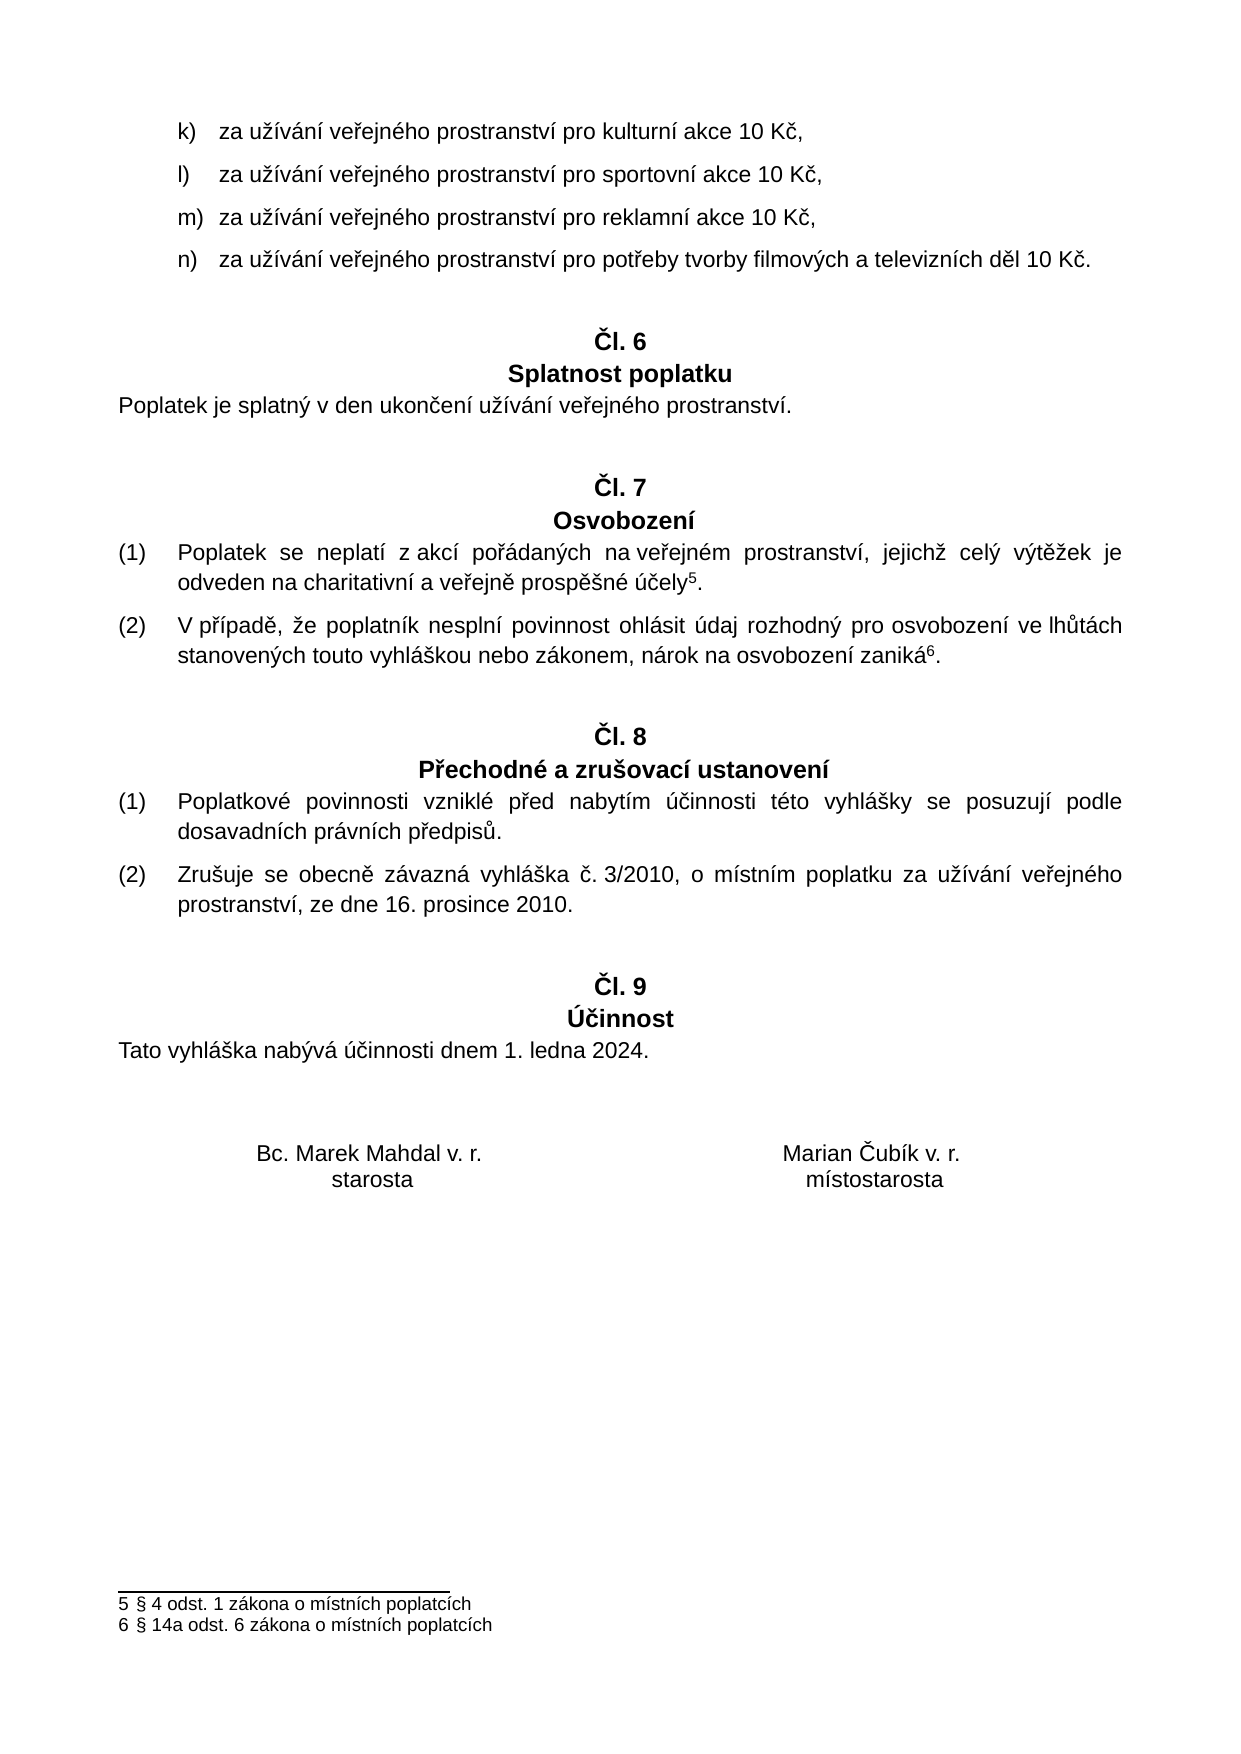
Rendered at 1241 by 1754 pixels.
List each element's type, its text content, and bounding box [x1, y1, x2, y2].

list za užívání veřejného prostranství pro kulturní akce 10 Kč, [177, 118, 1122, 144]
table_cell [620, 1198, 1122, 1316]
list V případě, že poplatník nesplní povinnost ohlásit údaj rozhodný pro osvobození ve lhůtách stanovených touto vyhláškou nebo zákonem, nárok na osvobození zaniká. [118, 612, 1122, 668]
list Poplatkové povinnosti vzniklé před nabytím účinnosti této vyhlášky se posuzují podle dosavadních právních předpisů. [118, 788, 1122, 845]
text Tato vyhláška nabývá účinnosti dnem 1. ledna 2024. [118, 1037, 1122, 1064]
list za užívání veřejného prostranství pro reklamní akce 10 Kč, [177, 203, 1122, 230]
list Zrušuje se obecně závazná vyhláška č. 3/2010, o místním poplatku za užívání veřejného prostranství, ze dne 16. prosince 2010. [118, 861, 1122, 918]
subtitle Čl. 8 Přechodné a zrušovací ustanovení [118, 722, 1122, 784]
text Poplatek je splatný v den ukončení užívání veřejného prostranství. [118, 392, 1122, 419]
list za užívání veřejného prostranství pro sportovní akce 10 Kč, [177, 161, 1122, 187]
list § 4 odst. 1 zákona o místních poplatcích [118, 1592, 1122, 1614]
list § 14a odst. 6 zákona o místních poplatcích [118, 1614, 1122, 1635]
subtitle Čl. 7 Osvobození [118, 473, 1122, 534]
subtitle Čl. 6 Splatnost poplatku [118, 326, 1122, 388]
table_header Bc. Marek Mahdal v. r. starosta [118, 1080, 620, 1198]
table_header Marian Čubík v. r. místostarosta [620, 1080, 1122, 1198]
list za užívání veřejného prostranství pro potřeby tvorby filmových a televizních děl 10 Kč. [177, 246, 1122, 273]
list Poplatek se neplatí z akcí pořádaných na veřejném prostranství, jejichž celý výtěžek je odveden na charitativní a veřejně prospěšné účely. [118, 539, 1122, 595]
table_cell [118, 1198, 620, 1316]
subtitle Čl. 9 Účinnost [118, 971, 1122, 1033]
